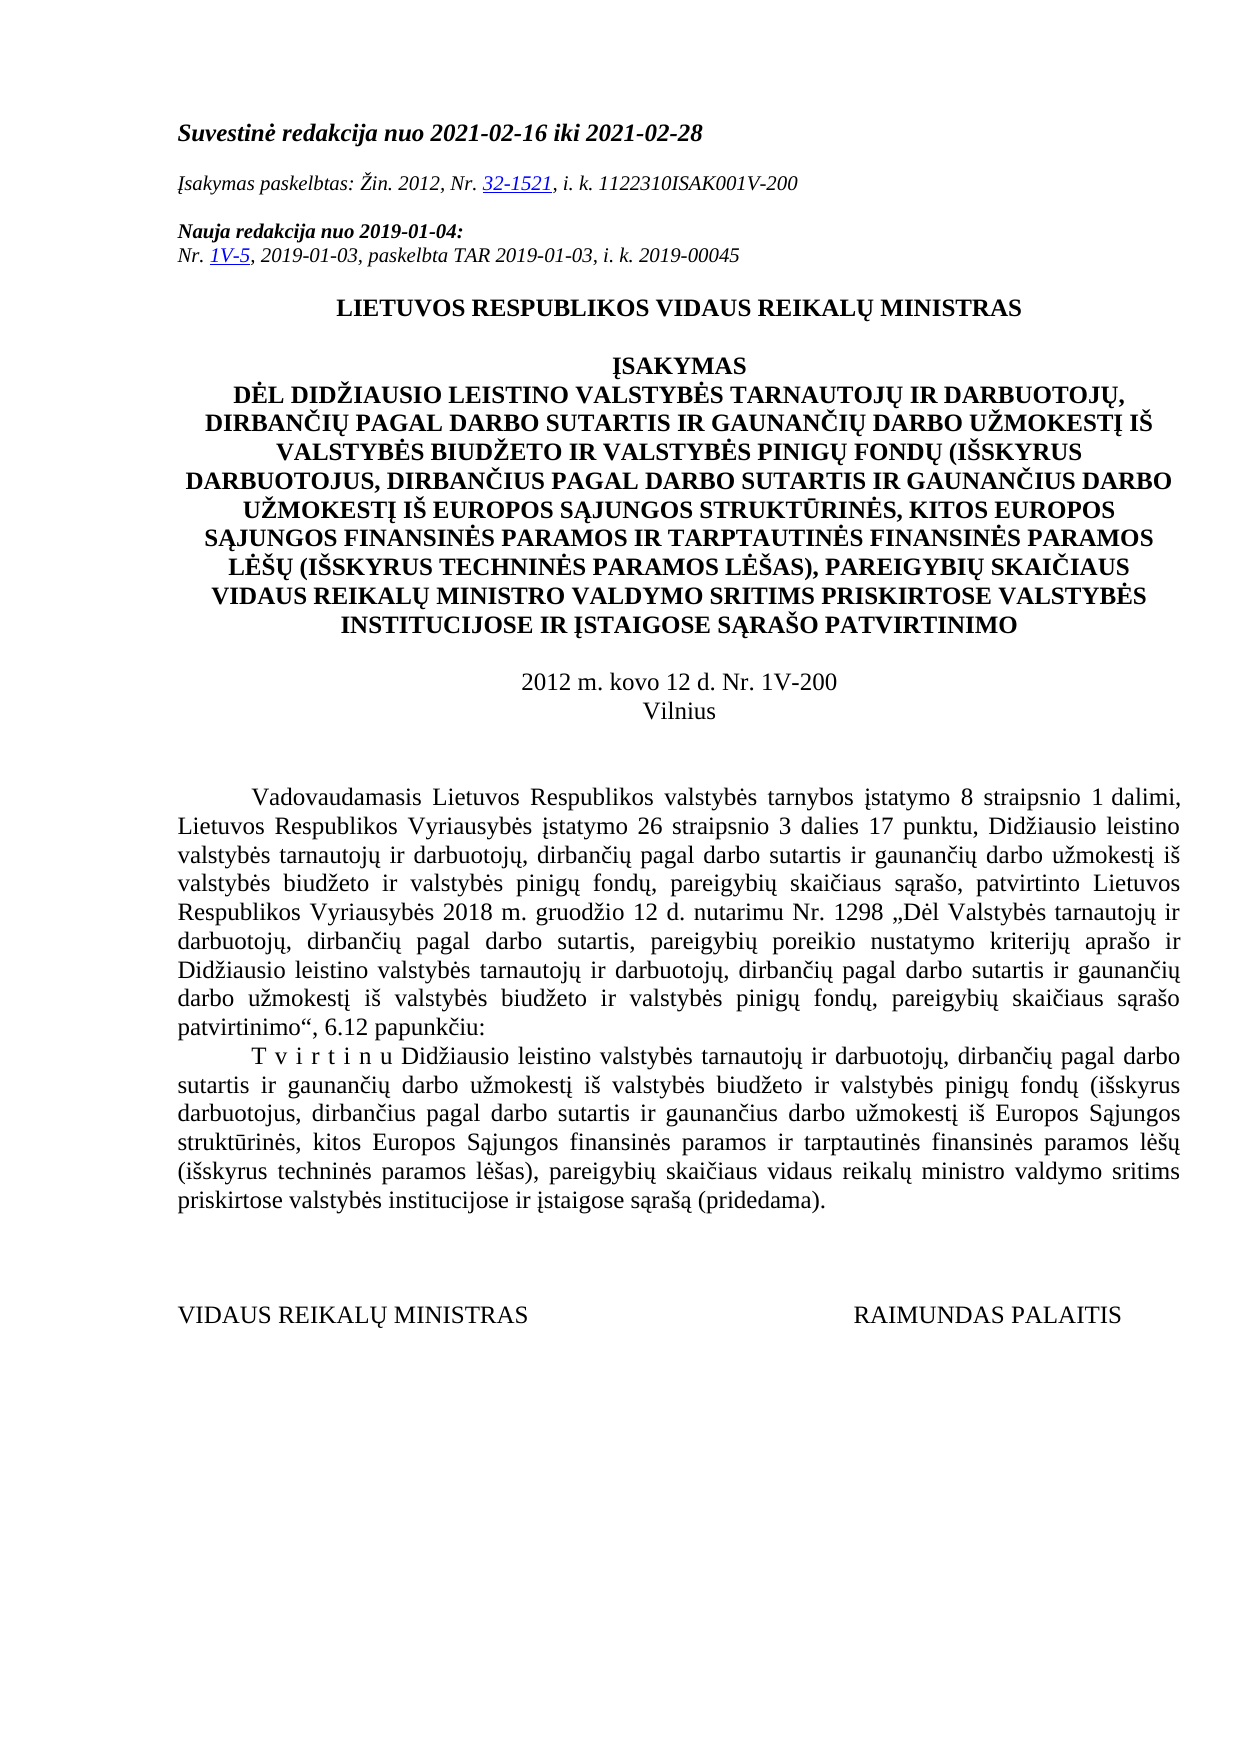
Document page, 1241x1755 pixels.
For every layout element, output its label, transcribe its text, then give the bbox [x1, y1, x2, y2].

text LIETUVOS RESPUBLIKOS VIDAUS REIKALŲ MINISTRas [177, 293, 1181, 322]
text Nr. 1V-5, 2019-01-03, paskelbta TAR 2019-01-03, i. k. 2019-00045 [177, 243, 1181, 267]
text T v i r t i n u Didžiausio leistino valstybės tarnautojų ir darbuotojų, dirbančių pagal darbo sutartis ir gaunančių darbo užmokestį iš valstybės biudžeto ir valstybės pinigų fondų (išskyrus darbuotojus, dirbančius pagal darbo sutartis ir gaunančius darbo užmokestį iš Europos Sąjungos struktūrinės, kitos Europos Sąjungos finansinės paramos ir tarptautinės finansinės paramos lėšų (išskyrus techninės paramos lėšas), pareigybių skaičiaus vidaus reikalų ministro valdymo sritims priskirtose valstybės institucijose ir įstaigose sąrašą (pridedama). [177, 1041, 1181, 1213]
text Suvestinė redakcija nuo 2021-02-16 iki 2021-02-28 [177, 118, 1181, 147]
text Vilnius [177, 696, 1181, 725]
text Vadovaudamasis Lietuvos Respublikos valstybės tarnybos įstatymo 8 straipsnio 1 dalimi, Lietuvos Respublikos Vyriausybės įstatymo 26 straipsnio 3 dalies 17 punktu, Didžiausio leistino valstybės tarnautojų ir darbuotojų, dirbančių pagal darbo sutartis ir gaunančių darbo užmokestį iš valstybės biudžeto ir valstybės pinigų fondų, pareigybių skaičiaus sąrašo, patvirtinto Lietuvos Respublikos Vyriausybės 2018 m. gruodžio 12 d. nutarimu Nr. 1298 „Dėl Valstybės tarnautojų ir darbuotojų, dirbančių pagal darbo sutartis, pareigybių poreikio nustatymo kriterijų aprašo ir Didžiausio leistino valstybės tarnautojų ir darbuotojų, dirbančių pagal darbo sutartis ir gaunančių darbo užmokestį iš valstybės biudžeto ir valstybės pinigų fondų, pareigybių skaičiaus sąrašo patvirtinimo“, 6.12 papunkčiu: [177, 782, 1181, 1041]
text Įsakymas paskelbtas: Žin. 2012, Nr. 32-1521, i. k. 1122310ISAK001V-200 [177, 171, 1181, 195]
text DĖL DIDŽIAUSIO LEISTINO VALSTYBĖS TARNAUTOJŲ IR DARBUOTOJŲ, DIRBANČIŲ PAGAL DARBO SUTARTIS IR GAUNANČIŲ DARBO UŽMOKESTĮ IŠ VALSTYBĖS BIUDŽETO IR VALSTYBĖS PINIGŲ FONDŲ (IŠSKYRUS DARBUOTOJUS, DIRBANČIUS PAGAL DARBO SUTARTIS IR GAUNANČIUS DARBO UŽMOKESTĮ IŠ EUROPOS SĄJUNGOS STRUKTŪRINĖS, KITOS EUROPOS SĄJUNGOS FINANSINĖS PARAMOS IR TARPTAUTINĖS FINANSINĖS PARAMOS LĖŠŲ (IŠSKYRUS TECHNINĖS PARAMOS LĖŠAS), PAREIGYBIŲ SKAIČIAUS VIDAUS REIKALŲ MINISTRO VALDYMO SRITIMS PRISKIRTOSE VALSTYBĖS INSTITUCIJOSE IR ĮSTAIGOSE SĄRAŠO PATVIRTINIMO [177, 380, 1181, 638]
text 2012 m. kovo 12 d. Nr. 1V-200 [177, 667, 1181, 696]
text įsakymas [177, 351, 1181, 380]
text Nauja redakcija nuo 2019-01-04: [177, 219, 1181, 243]
text Vidaus reikalų ministras Raimundas Palaitis [177, 1300, 1181, 1328]
